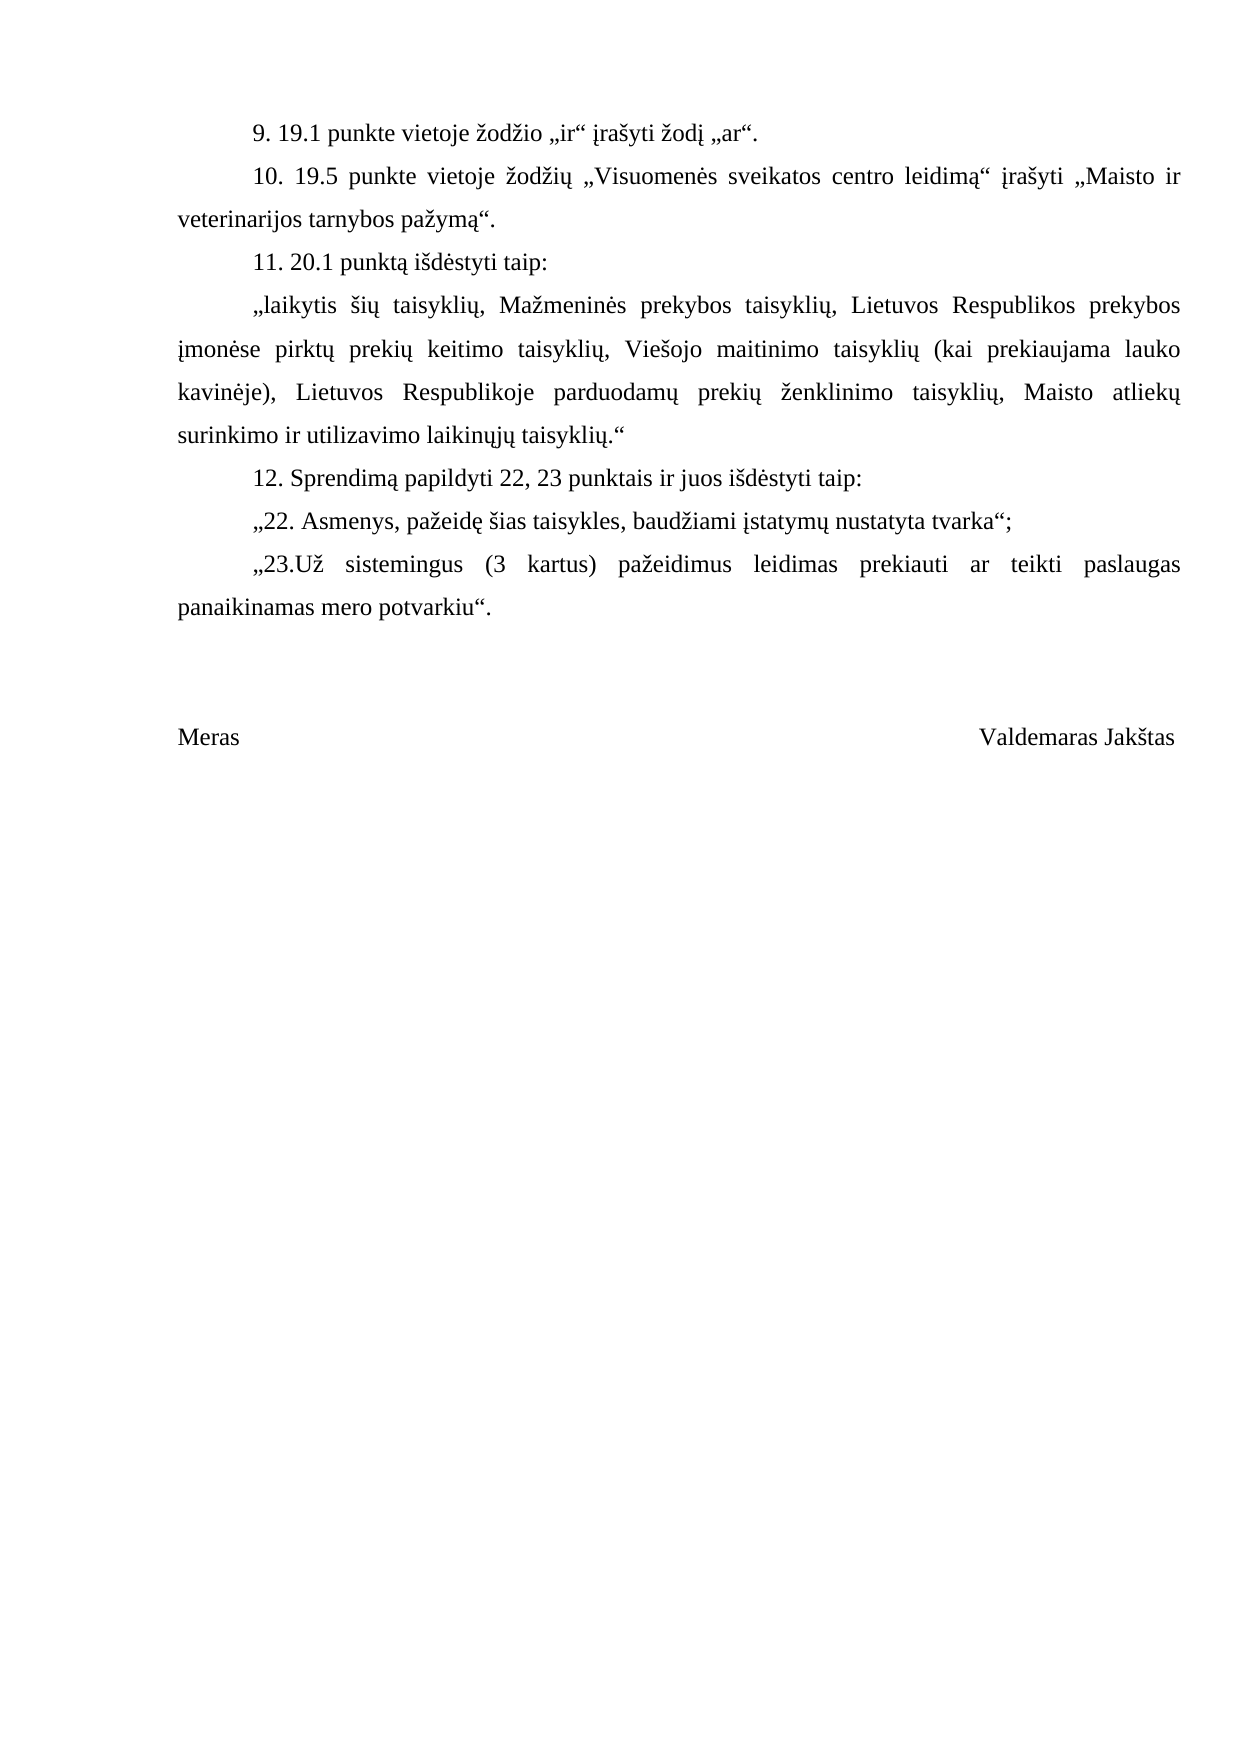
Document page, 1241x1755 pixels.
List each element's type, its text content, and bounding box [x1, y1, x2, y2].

text „laikytis šių taisyklių, Mažmeninės prekybos taisyklių, Lietuvos Respublikos prekybos įmonėse pirktų prekių keitimo taisyklių, Viešojo maitinimo taisyklių (kai prekiaujama lauko kavinėje), Lietuvos Respublikoje parduodamų prekių ženklinimo taisyklių, Maisto atliekų surinkimo ir utilizavimo laikinųjų taisyklių.“ [177, 291, 1181, 449]
text Meras Valdemaras Jakštas [177, 722, 1181, 751]
text „22. Asmenys, pažeidę šias taisykles, baudžiami įstatymų nustatyta tvarka“; [177, 506, 1181, 535]
text 9. 19.1 punkte vietoje žodžio „ir“ įrašyti žodį „ar“. [177, 118, 1181, 147]
text 12. Sprendimą papildyti 22, 23 punktais ir juos išdėstyti taip: [177, 463, 1181, 492]
text 11. 20.1 punktą išdėstyti taip: [177, 247, 1181, 276]
text „23.Už sistemingus (3 kartus) pažeidimus leidimas prekiauti ar teikti paslaugas panaikinamas mero potvarkiu“. [177, 549, 1181, 621]
text 10. 19.5 punkte vietoje žodžių „Visuomenės sveikatos centro leidimą“ įrašyti „Maisto ir veterinarijos tarnybos pažymą“. [177, 161, 1181, 233]
